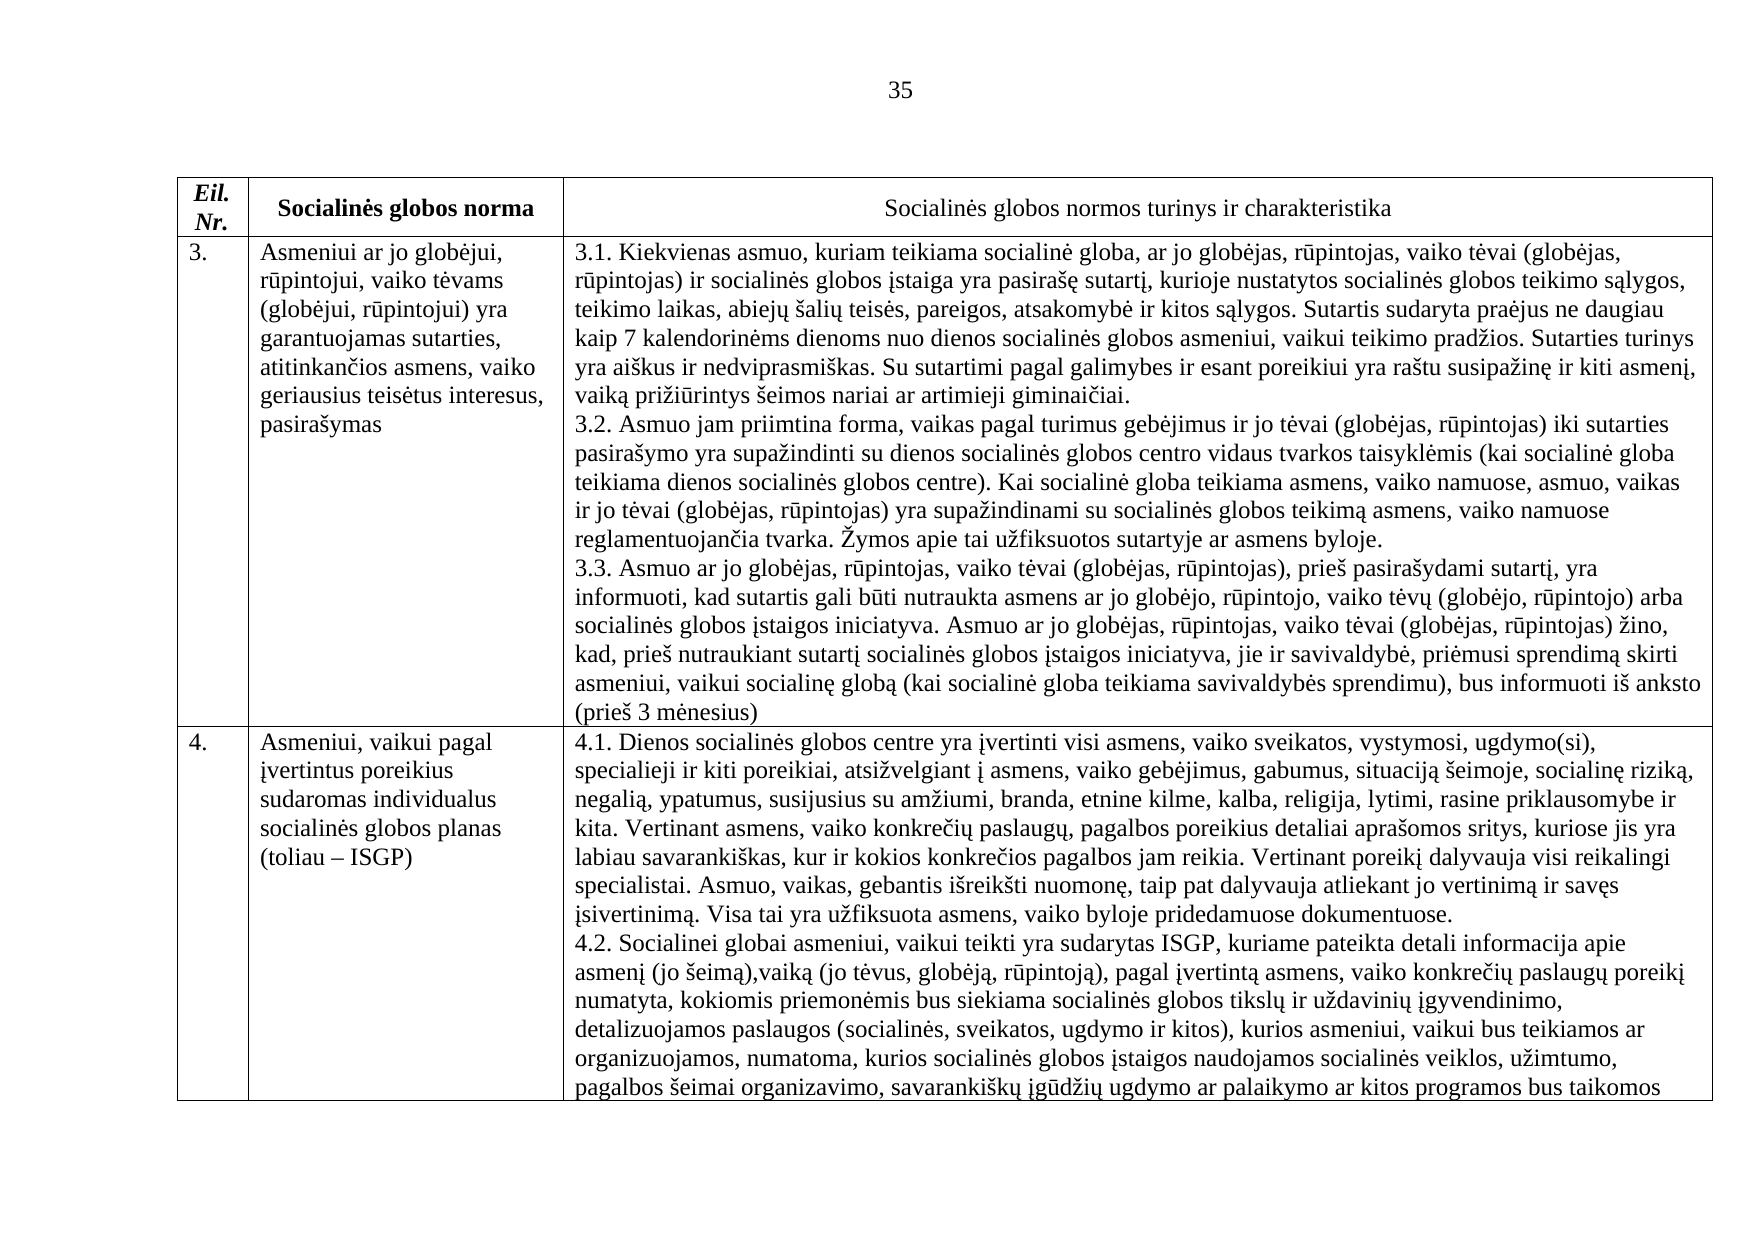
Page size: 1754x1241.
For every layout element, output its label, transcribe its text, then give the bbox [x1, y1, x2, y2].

table_cell 3. [178, 237, 248, 726]
table_header Socialinės globos norma [249, 178, 563, 236]
table_header Eil. Nr. [178, 178, 248, 236]
table_cell 4. [178, 727, 248, 1100]
table_cell Asmeniui, vaikui pagal įvertintus poreikius sudaromas individualus socialinės globos planas (toliau – ISGP) [249, 727, 563, 1100]
table_cell 3.1. Kiekvienas asmuo, kuriam teikiama socialinė globa, ar jo globėjas, rūpintojas, vaiko tėvai (globėjas, rūpintojas) ir socialinės globos įstaiga yra pasirašę sutartį, kurioje nustatytos socialinės globos teikimo sąlygos, teikimo laikas, abiejų šalių teisės, pareigos, atsakomybė ir kitos sąlygos. Sutartis sudaryta praėjus ne daugiau kaip 7 kalendorinėms dienoms nuo dienos socialinės globos asmeniui, vaikui teikimo pradžios. Sutarties turinys yra aiškus ir nedviprasmiškas. Su sutartimi pagal galimybes ir esant poreikiui yra raštu susipažinę ir kiti asmenį, vaiką prižiūrintys šeimos nariai ar artimieji giminaičiai. 3.2. Asmuo jam priimtina forma, vaikas pagal turimus gebėjimus ir jo tėvai (globėjas, rūpintojas) iki sutarties pasirašymo yra supažindinti su dienos socialinės globos centro vidaus tvarkos taisyklėmis (kai socialinė globa teikiama dienos socialinės globos centre). Kai socialinė globa teikiama asmens, vaiko namuose, asmuo, vaikas ir jo tėvai (globėjas, rūpintojas) yra supažindinami su socialinės globos teikimą asmens, vaiko namuose reglamentuojančia tvarka. Žymos apie tai užfiksuotos sutartyje ar asmens byloje. 3.3. Asmuo ar jo globėjas, rūpintojas, vaiko tėvai (globėjas, rūpintojas), prieš pasirašydami sutartį, yra informuoti, kad sutartis gali būti nutraukta asmens ar jo globėjo, rūpintojo, vaiko tėvų (globėjo, rūpintojo) arba socialinės globos įstaigos iniciatyva. Asmuo ar jo globėjas, rūpintojas, vaiko tėvai (globėjas, rūpintojas) žino, kad, prieš nutraukiant sutartį socialinės globos įstaigos iniciatyva, jie ir savivaldybė, priėmusi sprendimą skirti asmeniui, vaikui socialinę globą (kai socialinė globa teikiama savivaldybės sprendimu), bus informuoti iš anksto (prieš 3 mėnesius) [564, 237, 1712, 726]
table_cell 4.1. Dienos socialinės globos centre yra įvertinti visi asmens, vaiko sveikatos, vystymosi, ugdymo(si), specialieji ir kiti poreikiai, atsižvelgiant į asmens, vaiko gebėjimus, gabumus, situaciją šeimoje, socialinę riziką, negalią, ypatumus, susijusius su amžiumi, branda, etnine kilme, kalba, religija, lytimi, rasine priklausomybe ir kita. Vertinant asmens, vaiko konkrečių paslaugų, pagalbos poreikius detaliai aprašomos sritys, kuriose jis yra labiau savarankiškas, kur ir kokios konkrečios pagalbos jam reikia. Vertinant poreikį dalyvauja visi reikalingi specialistai. Asmuo, vaikas, gebantis išreikšti nuomonę, taip pat dalyvauja atliekant jo vertinimą ir savęs įsivertinimą. Visa tai yra užfiksuota asmens, vaiko byloje pridedamuose dokumentuose. 4.2. Socialinei globai asmeniui, vaikui teikti yra sudarytas ISGP, kuriame pateikta detali informacija apie asmenį (jo šeimą),vaiką (jo tėvus, globėją, rūpintoją), pagal įvertintą asmens, vaiko konkrečių paslaugų poreikį numatyta, kokiomis priemonėmis bus siekiama socialinės globos tikslų ir uždavinių įgyvendinimo, detalizuojamos paslaugos (socialinės, sveikatos, ugdymo ir kitos), kurios asmeniui, vaikui bus teikiamos ar organizuojamos, numatoma, kurios socialinės globos įstaigos naudojamos socialinės veiklos, užimtumo, pagalbos šeimai organizavimo, savarankiškų įgūdžių ugdymo ar palaikymo ar kitos programos bus taikomos [564, 727, 1712, 1100]
table_cell Asmeniui ar jo globėjui, rūpintojui, vaiko tėvams (globėjui, rūpintojui) yra garantuojamas sutarties, atitinkančios asmens, vaiko geriausius teisėtus interesus, pasirašymas [249, 237, 563, 726]
table_header Socialinės globos normos turinys ir charakteristika [564, 178, 1712, 236]
